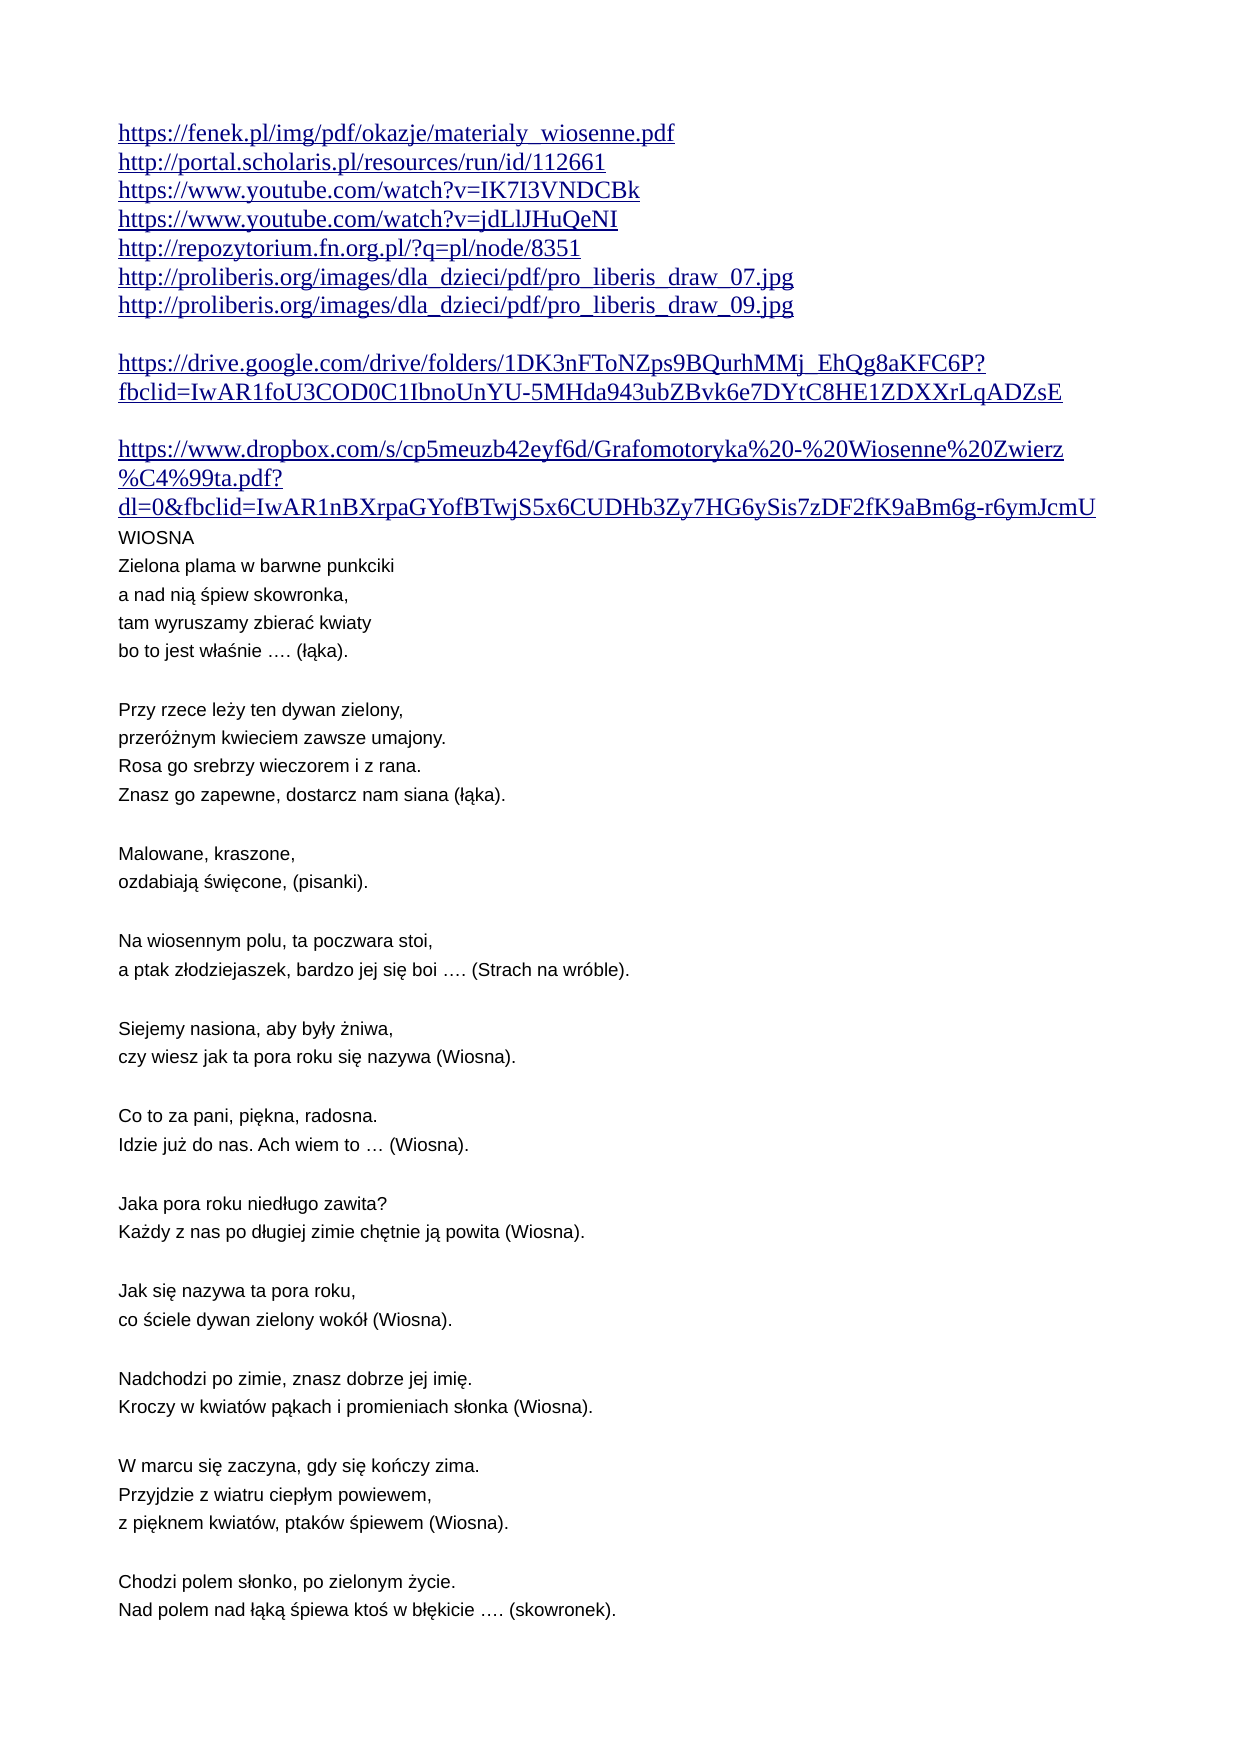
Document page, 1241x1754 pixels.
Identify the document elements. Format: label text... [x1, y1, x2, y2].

text WIOSNA [118, 521, 1122, 549]
text http://portal.scholaris.pl/resources/run/id/112661 [118, 147, 1122, 176]
text https://www.youtube.com/watch?v=jdLlJHuQeNI [118, 204, 1122, 233]
text W marcu się zaczyna, gdy się kończy zima. Przyjdzie z wiatru ciepłym powiewem, z pięknem kwiatów, ptaków śpiewem (Wiosna). [118, 1449, 1122, 1533]
text https://www.youtube.com/watch?v=IK7I3VNDCBk [118, 176, 1122, 204]
text http://repozytorium.fn.org.pl/?q=pl/node/8351 [118, 233, 1122, 262]
text Siejemy nasiona, aby były żniwa, czy wiesz jak ta pora roku się nazywa (Wiosna). [118, 1011, 1122, 1067]
text Zielona plama w barwne punkciki a nad nią śpiew skowronka, tam wyruszamy zbierać kwiaty bo to jest właśnie …. (łąka). [118, 549, 1122, 661]
text Malowane, kraszone, ozdabiają święcone, (pisanki). [118, 836, 1122, 892]
text Co to za pani, piękna, radosna. Idzie już do nas. Ach wiem to … (Wiosna). [118, 1099, 1122, 1155]
text Na wiosennym polu, ta poczwara stoi, a ptak złodziejaszek, bardzo jej się boi …. (Strach na wróble). [118, 924, 1122, 980]
text Przy rzece leży ten dywan zielony, przeróżnym kwieciem zawsze umajony. Rosa go srebrzy wieczorem i z rana. Znasz go zapewne, dostarcz nam siana (łąka). [118, 692, 1122, 805]
text https://fenek.pl/img/pdf/okazje/materialy_wiosenne.pdf [118, 118, 1122, 147]
text Jak się nazywa ta pora roku, co ściele dywan zielony wokół (Wiosna). [118, 1274, 1122, 1330]
text Chodzi polem słonko, po zielonym życie. Nad polem nad łąką śpiewa ktoś w błękicie …. (skowronek). [118, 1564, 1122, 1621]
text Nadchodzi po zimie, znasz dobrze jej imię. Kroczy w kwiatów pąkach i promieniach słonka (Wiosna). [118, 1361, 1122, 1417]
text http://proliberis.org/images/dla_dzieci/pdf/pro_liberis_draw_09.jpg [118, 291, 1122, 319]
text https://www.dropbox.com/s/cp5meuzb42eyf6d/Grafomotoryka%20-%20Wiosenne%20Zwierz%C4%99ta.pdf?dl=0&fbclid=IwAR1nBXrpaGYofBTwjS5x6CUDHb3Zy7HG6ySis7zDF2fK9aBm6g-r6ymJcmU [118, 434, 1122, 521]
text Jaka pora roku niedługo zawita? Każdy z nas po długiej zimie chętnie ją powita (Wiosna). [118, 1186, 1122, 1242]
text https://drive.google.com/drive/folders/1DK3nFToNZps9BQurhMMj_EhQg8aKFC6P?fbclid=IwAR1foU3COD0C1IbnoUnYU-5MHda943ubZBvk6e7DYtC8HE1ZDXXrLqADZsE [118, 348, 1122, 406]
text http://proliberis.org/images/dla_dzieci/pdf/pro_liberis_draw_07.jpg [118, 262, 1122, 291]
